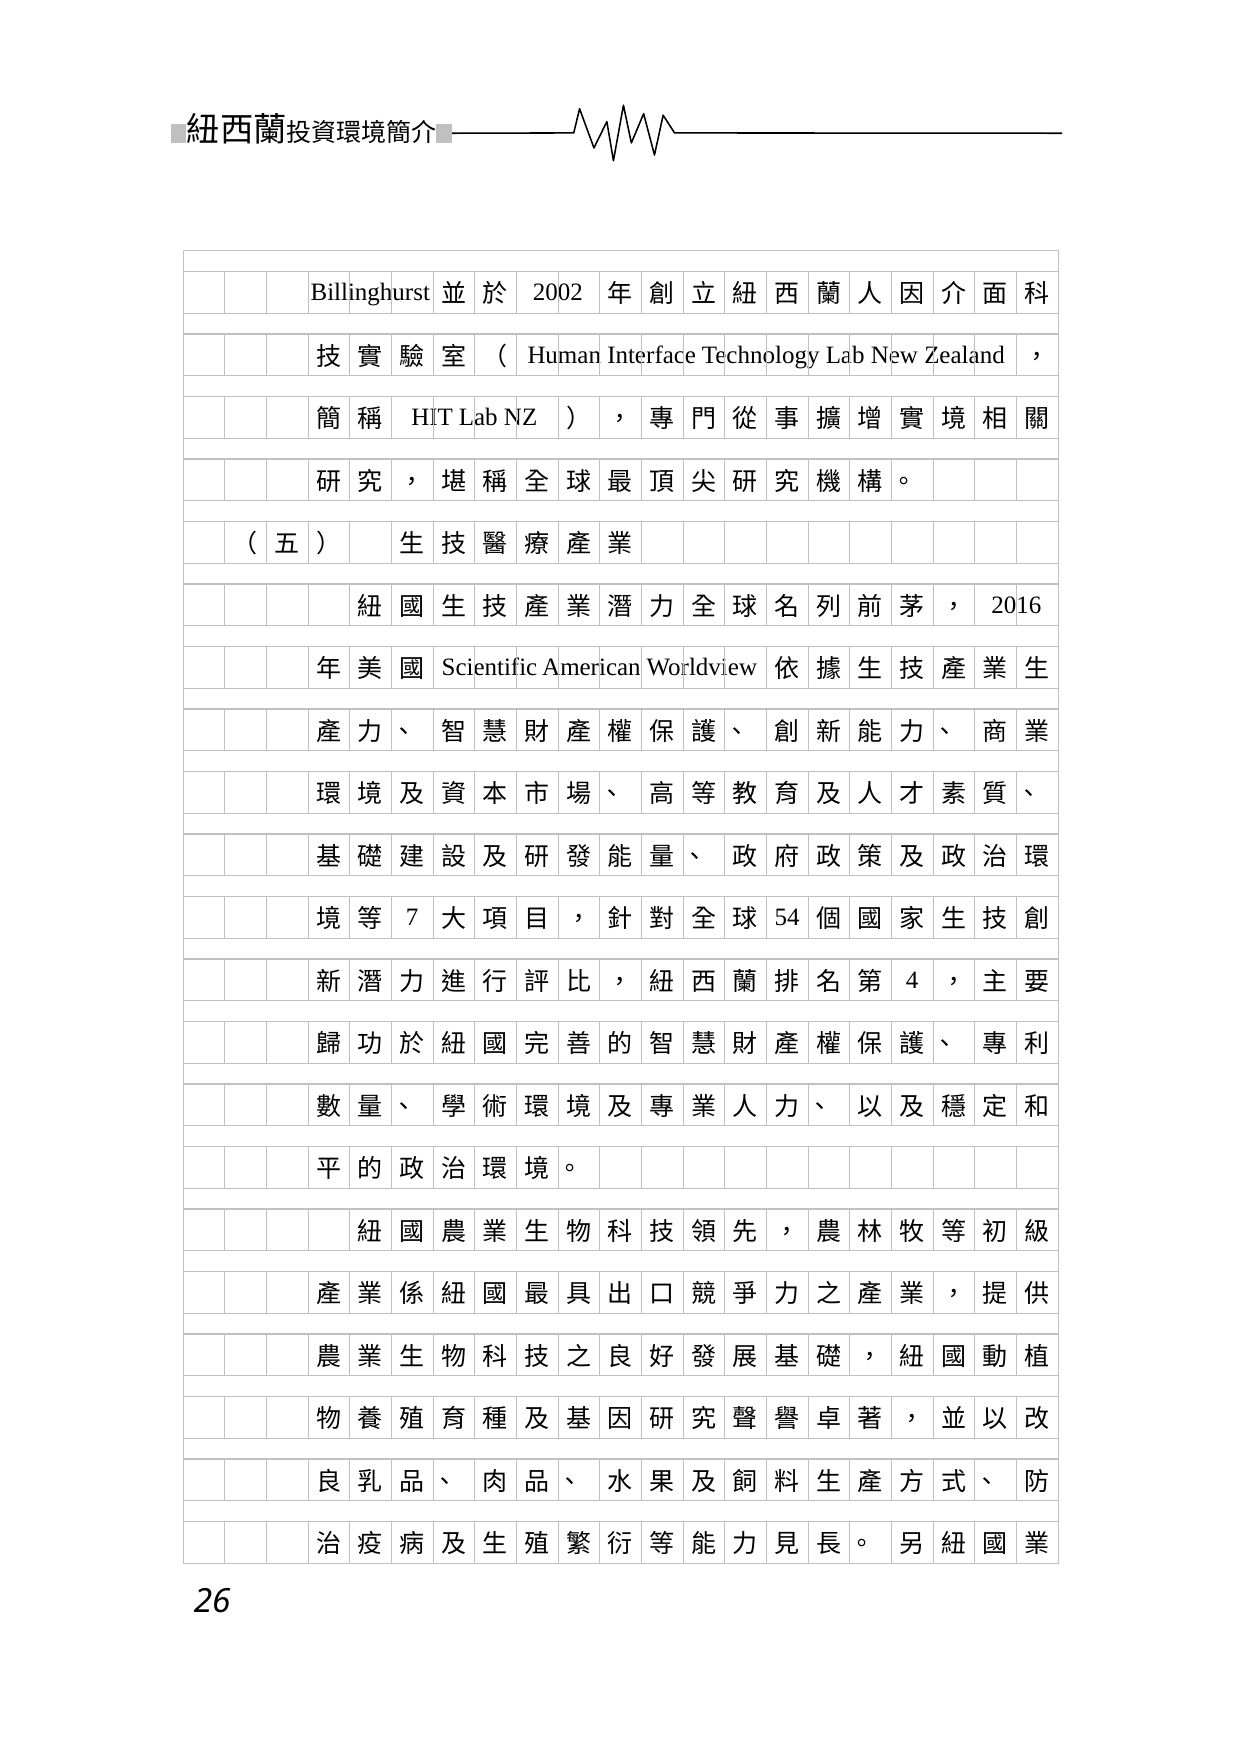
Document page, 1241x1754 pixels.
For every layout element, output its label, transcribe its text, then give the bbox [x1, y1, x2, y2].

text 醫 [475, 522, 516, 563]
text 生 [392, 522, 433, 563]
text 紐國生技產業潛力全球名列前茅，2016年美國Scientific American Worldview依據生技產業生產力、智慧財產權保護、創新能力、商業環境及資本市場、高等教育及人才素質、基礎建設及研發能量、政府政策及政治環境等7大項目，針對全球54個國家生技創新潛力進行評比，紐西蘭排名第4，主要歸功於紐國完善的智慧財產權保護、專利數量、學術環境及專業人力、以及穩定和平的政治環境。 [281, 939, 1058, 958]
text [207, 522, 224, 563]
text [1017, 522, 1058, 563]
text 紐國生技產業潛力全球名列前茅，2016年美國Scientific American Worldview依據生技產業生產力、智慧財產權保護、創新能力、商業環境及資本市場、高等教育及人才素質、基礎建設及研發能量、政府政策及政治環境等7大項目，針對全球54個國家生技創新潛力進行評比，紐西蘭排名第4，主要歸功於紐國完善的智慧財產權保護、專利數量、學術環境及專業人力、以及穩定和平的政治環境。 [281, 626, 1058, 646]
text 紐國農業生物科技領先，農林牧等初級產業係紐國最具出口競爭力之產業，提供農業生物科技之良好發展基礎，紐國動植物養殖育種及基因研究聲譽卓著，並以改良乳品、肉品、水果及飼料生產方式、防治疫病及生殖繁衍等能力見長。另紐國業者專精開發新藥及疾病診斷領域，在癌症微分子免疫治療、氣喘、糖尿病、神經疾病、免疫學、骨質疏鬆等方面研究成果突出。另在創新保健食品、天然食品亦有相當不錯的發展。 [281, 1501, 1058, 1521]
text 紐國生技產業潛力全球名列前茅，2016年美國Scientific American Worldview依據生技產業生產力、智慧財產權保護、創新能力、商業環境及資本市場、高等教育及人才素質、基礎建設及研發能量、政府政策及政治環境等7大項目，針對全球54個國家生技創新潛力進行評比，紐西蘭排名第4，主要歸功於紐國完善的智慧財產權保護、專利數量、學術環境及專業人力、以及穩定和平的政治環境。 [281, 564, 1058, 583]
text [975, 522, 1016, 563]
text 紐國農業生物科技領先，農林牧等初級產業係紐國最具出口競爭力之產業，提供農業生物科技之良好發展基礎，紐國動植物養殖育種及基因研究聲譽卓著，並以改良乳品、肉品、水果及飼料生產方式、防治疫病及生殖繁衍等能力見長。另紐國業者專精開發新藥及疾病診斷領域，在癌症微分子免疫治療、氣喘、糖尿病、神經疾病、免疫學、骨質疏鬆等方面研究成果突出。另在創新保健食品、天然食品亦有相當不錯的發展。 [281, 1189, 1058, 1208]
text [350, 522, 391, 563]
text [642, 522, 683, 563]
text 紐國農業生物科技領先，農林牧等初級產業係紐國最具出口競爭力之產業，提供農業生物科技之良好發展基礎，紐國動植物養殖育種及基因研究聲譽卓著，並以改良乳品、肉品、水果及飼料生產方式、防治疫病及生殖繁衍等能力見長。另紐國業者專精開發新藥及疾病診斷領域，在癌症微分子免疫治療、氣喘、糖尿病、神經疾病、免疫學、骨質疏鬆等方面研究成果突出。另在創新保健食品、天然食品亦有相當不錯的發展。 [281, 1251, 1058, 1271]
text [684, 522, 724, 563]
text [725, 522, 766, 563]
text 療 [517, 522, 558, 563]
text [767, 522, 808, 563]
text 紐國農業生物科技領先，農林牧等初級產業係紐國最具出口競爭力之產業，提供農業生物科技之良好發展基礎，紐國動植物養殖育種及基因研究聲譽卓著，並以改良乳品、肉品、水果及飼料生產方式、防治疫病及生殖繁衍等能力見長。另紐國業者專精開發新藥及疾病診斷領域，在癌症微分子免疫治療、氣喘、糖尿病、神經疾病、免疫學、骨質疏鬆等方面研究成果突出。另在創新保健食品、天然食品亦有相當不錯的發展。 [281, 1439, 1058, 1458]
text 紐國生技產業潛力全球名列前茅，2016年美國Scientific American Worldview依據生技產業生產力、智慧財產權保護、創新能力、商業環境及資本市場、高等教育及人才素質、基礎建設及研發能量、政府政策及政治環境等7大項目，針對全球54個國家生技創新潛力進行評比，紐西蘭排名第4，主要歸功於紐國完善的智慧財產權保護、專利數量、學術環境及專業人力、以及穩定和平的政治環境。 [281, 1064, 1058, 1083]
text 業 [600, 522, 641, 563]
text 紐國農業生物科技領先，農林牧等初級產業係紐國最具出口競爭力之產業，提供農業生物科技之良好發展基礎，紐國動植物養殖育種及基因研究聲譽卓著，並以改良乳品、肉品、水果及飼料生產方式、防治疫病及生殖繁衍等能力見長。另紐國業者專精開發新藥及疾病診斷領域，在癌症微分子免疫治療、氣喘、糖尿病、神經疾病、免疫學、骨質疏鬆等方面研究成果突出。另在創新保健食品、天然食品亦有相當不錯的發展。 [281, 1314, 1058, 1333]
text [934, 522, 974, 563]
text [850, 522, 891, 563]
text [207, 501, 1058, 521]
text （ [225, 522, 266, 563]
text 紐國生技產業潛力全球名列前茅，2016年美國Scientific American Worldview依據生技產業生產力、智慧財產權保護、創新能力、商業環境及資本市場、高等教育及人才素質、基礎建設及研發能量、政府政策及政治環境等7大項目，針對全球54個國家生技創新潛力進行評比，紐西蘭排名第4，主要歸功於紐國完善的智慧財產權保護、專利數量、學術環境及專業人力、以及穩定和平的政治環境。 [281, 814, 1058, 833]
text 紐國農業生物科技領先，農林牧等初級產業係紐國最具出口競爭力之產業，提供農業生物科技之良好發展基礎，紐國動植物養殖育種及基因研究聲譽卓著，並以改良乳品、肉品、水果及飼料生產方式、防治疫病及生殖繁衍等能力見長。另紐國業者專精開發新藥及疾病診斷領域，在癌症微分子免疫治療、氣喘、糖尿病、神經疾病、免疫學、骨質疏鬆等方面研究成果突出。另在創新保健食品、天然食品亦有相當不錯的發展。 [281, 1376, 1058, 1396]
text [809, 522, 849, 563]
text 技 [434, 522, 474, 563]
text 紐國生技產業潛力全球名列前茅，2016年美國Scientific American Worldview依據生技產業生產力、智慧財產權保護、創新能力、商業環境及資本市場、高等教育及人才素質、基礎建設及研發能量、政府政策及政治環境等7大項目，針對全球54個國家生技創新潛力進行評比，紐西蘭排名第4，主要歸功於紐國完善的智慧財產權保護、專利數量、學術環境及專業人力、以及穩定和平的政治環境。 [281, 689, 1058, 708]
text 紐國生技產業潛力全球名列前茅，2016年美國Scientific American Worldview依據生技產業生產力、智慧財產權保護、創新能力、商業環境及資本市場、高等教育及人才素質、基礎建設及研發能量、政府政策及政治環境等7大項目，針對全球54個國家生技創新潛力進行評比，紐西蘭排名第4，主要歸功於紐國完善的智慧財產權保護、專利數量、學術環境及專業人力、以及穩定和平的政治環境。 [281, 1126, 1058, 1146]
text 紐國另一家新創公司8i領先全球，將全像投影（hologram）技術應用於虛擬實境，讓消費者可利用3D視訊科技與真人進行互動。另AR科技先驅、紐西蘭籍學者Mark Billinghurst並於2002年創立紐西蘭人因介面科技實驗室（Human Interface Technology Lab New Zealand，簡稱HIT Lab NZ），專門從事擴增實境相關研究，堪稱全球最頂尖研究機構。 [281, 251, 1058, 271]
text 紐國生技產業潛力全球名列前茅，2016年美國Scientific American Worldview依據生技產業生產力、智慧財產權保護、創新能力、商業環境及資本市場、高等教育及人才素質、基礎建設及研發能量、政府政策及政治環境等7大項目，針對全球54個國家生技創新潛力進行評比，紐西蘭排名第4，主要歸功於紐國完善的智慧財產權保護、專利數量、學術環境及專業人力、以及穩定和平的政治環境。 [281, 1001, 1058, 1021]
text 紐國另一家新創公司8i領先全球，將全像投影（hologram）技術應用於虛擬實境，讓消費者可利用3D視訊科技與真人進行互動。另AR科技先驅、紐西蘭籍學者Mark Billinghurst並於2002年創立紐西蘭人因介面科技實驗室（Human Interface Technology Lab New Zealand，簡稱HIT Lab NZ），專門從事擴增實境相關研究，堪稱全球最頂尖研究機構。 [281, 314, 1058, 333]
text 紐國另一家新創公司8i領先全球，將全像投影（hologram）技術應用於虛擬實境，讓消費者可利用3D視訊科技與真人進行互動。另AR科技先驅、紐西蘭籍學者Mark Billinghurst並於2002年創立紐西蘭人因介面科技實驗室（Human Interface Technology Lab New Zealand，簡稱HIT Lab NZ），專門從事擴增實境相關研究，堪稱全球最頂尖研究機構。 [281, 376, 1058, 396]
text 產 [559, 522, 599, 563]
text 紐國另一家新創公司8i領先全球，將全像投影（hologram）技術應用於虛擬實境，讓消費者可利用3D視訊科技與真人進行互動。另AR科技先驅、紐西蘭籍學者Mark Billinghurst並於2002年創立紐西蘭人因介面科技實驗室（Human Interface Technology Lab New Zealand，簡稱HIT Lab NZ），專門從事擴增實境相關研究，堪稱全球最頂尖研究機構。 [281, 439, 1058, 458]
text ） [309, 522, 349, 563]
text 五 [267, 522, 308, 563]
text [892, 522, 933, 563]
text 紐國生技產業潛力全球名列前茅，2016年美國Scientific American Worldview依據生技產業生產力、智慧財產權保護、創新能力、商業環境及資本市場、高等教育及人才素質、基礎建設及研發能量、政府政策及政治環境等7大項目，針對全球54個國家生技創新潛力進行評比，紐西蘭排名第4，主要歸功於紐國完善的智慧財產權保護、專利數量、學術環境及專業人力、以及穩定和平的政治環境。 [281, 751, 1058, 771]
text 紐國生技產業潛力全球名列前茅，2016年美國Scientific American Worldview依據生技產業生產力、智慧財產權保護、創新能力、商業環境及資本市場、高等教育及人才素質、基礎建設及研發能量、政府政策及政治環境等7大項目，針對全球54個國家生技創新潛力進行評比，紐西蘭排名第4，主要歸功於紐國完善的智慧財產權保護、專利數量、學術環境及專業人力、以及穩定和平的政治環境。 [281, 876, 1058, 896]
